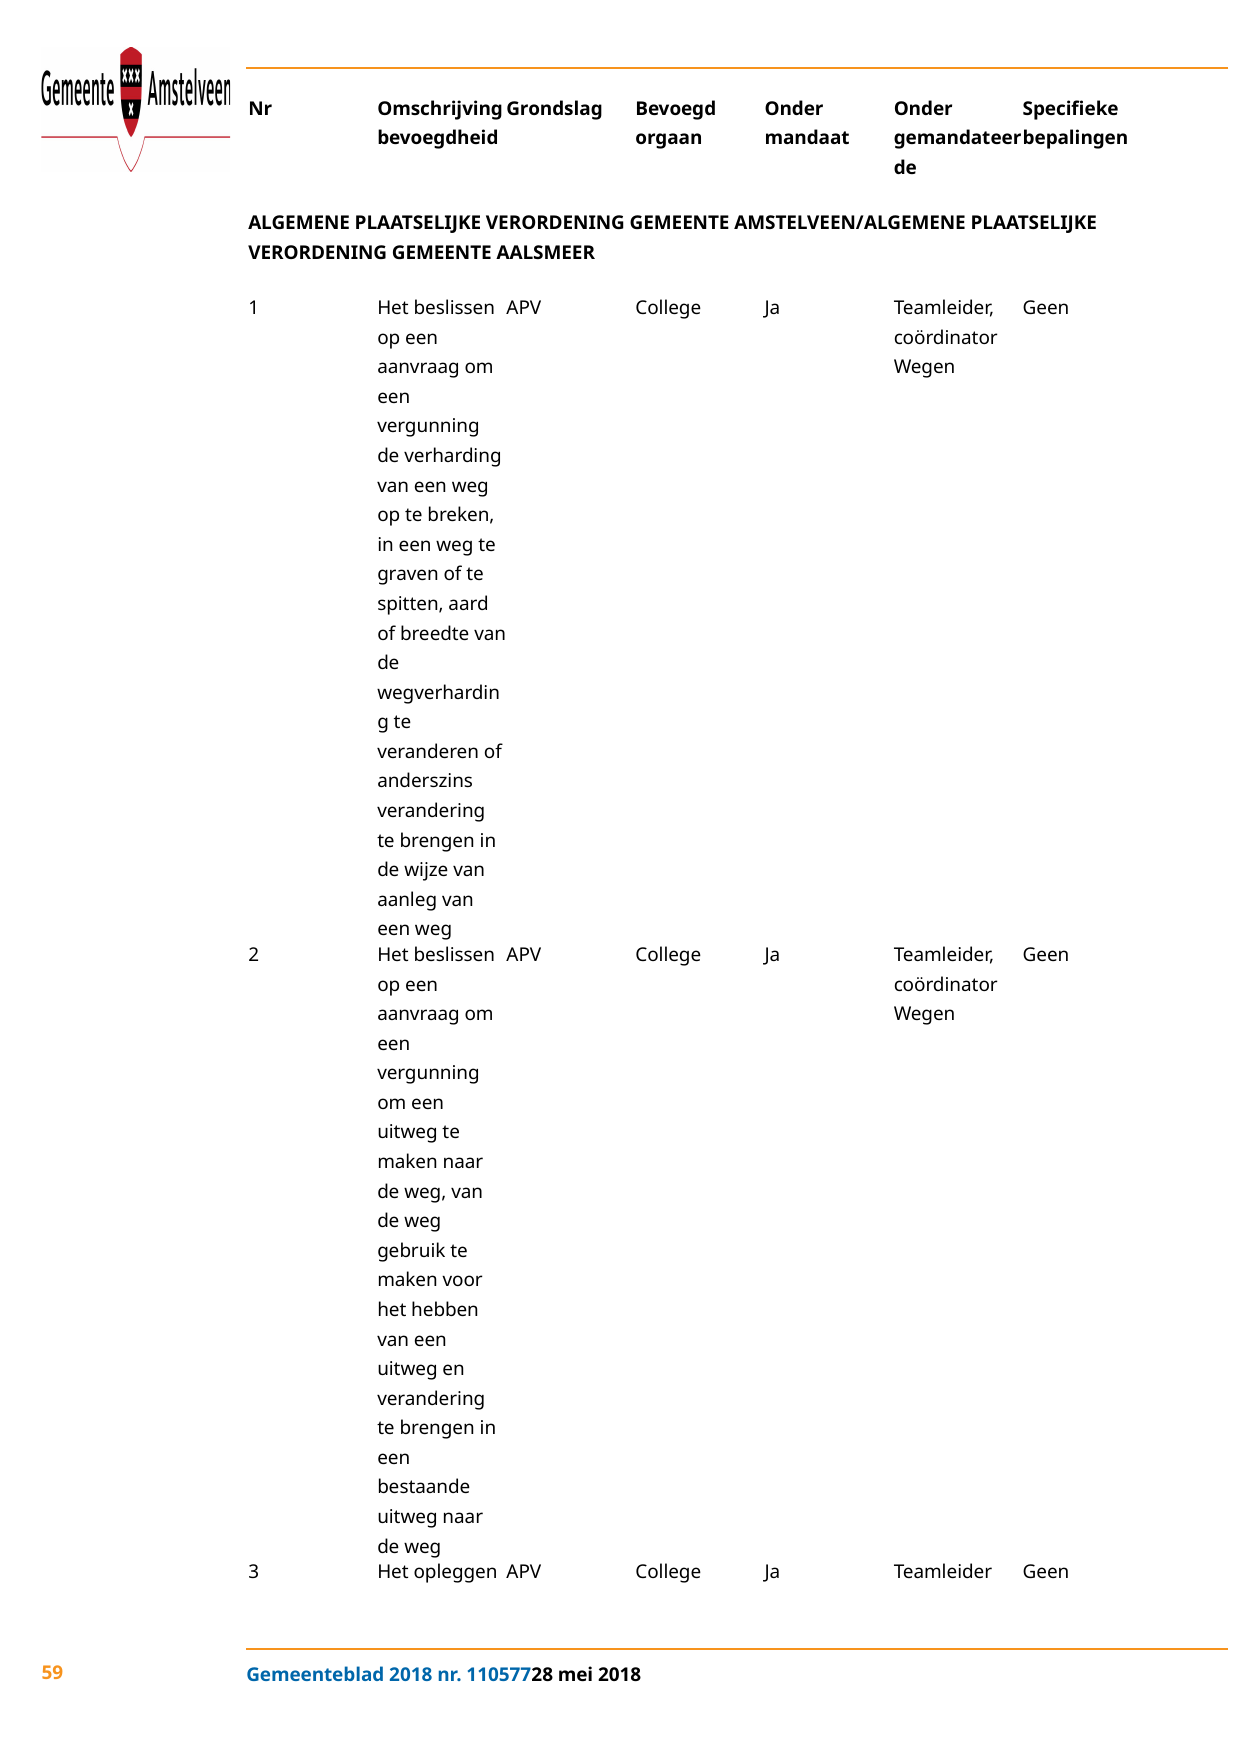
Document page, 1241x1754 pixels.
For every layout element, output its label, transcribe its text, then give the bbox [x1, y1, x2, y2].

table_cell Geen [1023, 941, 1152, 1559]
table_header Grondslag [506, 95, 635, 180]
table_cell College [635, 941, 764, 1559]
table_cell Teamleider, coördinator Wegen [894, 294, 1022, 941]
table_cell 2 [248, 941, 377, 1559]
table_cell Ja [764, 941, 893, 1559]
table_header Bevoegd orgaan [635, 95, 764, 180]
table_cell APV [506, 941, 635, 1559]
table_cell Teamleider, coördinator Wegen [894, 941, 1022, 1559]
table_header Nr [248, 95, 377, 180]
table_header Onder mandaat [764, 95, 893, 180]
table_cell College [635, 1559, 764, 1584]
table_cell Teamleider [894, 1559, 1022, 1584]
table_cell Het beslissen op een aanvraag om een vergunning om een uitweg te maken naar de weg, van de weg gebruik te maken voor het hebben van een uitweg en verandering te brengen in een bestaande uitweg naar de weg [377, 941, 506, 1559]
table_cell 1 [248, 294, 377, 941]
table_cell College [635, 294, 764, 941]
table_cell Het opleggen [377, 1559, 506, 1584]
table_cell Ja [764, 1559, 893, 1584]
table_header Omschrijving bevoegdheid [377, 95, 506, 180]
table_cell Geen [1023, 1559, 1152, 1584]
table_header Onder gemandateerde [894, 95, 1022, 180]
table_cell Ja [764, 294, 893, 941]
table_cell Geen [1023, 294, 1152, 941]
table_header Specifieke bepalingen [1023, 95, 1152, 180]
table_cell 3 [248, 1559, 377, 1584]
table_cell APV [506, 1559, 635, 1584]
table_cell APV [506, 294, 635, 941]
picture [41, 47, 231, 172]
table_cell ALGEMENE PLAATSELIJKE VERORDENING GEMEENTE AMSTELVEEN/ALGEMENE PLAATSELIJKE VERORDENING GEMEENTE AALSMEER [248, 180, 1152, 294]
table_cell Het beslissen op een aanvraag om een vergunning de verharding van een weg op te breken, in een weg te graven of te spitten, aard of breedte van de wegverharding te veranderen of anderszins verandering te brengen in de wijze van aanleg van een weg [377, 294, 506, 941]
